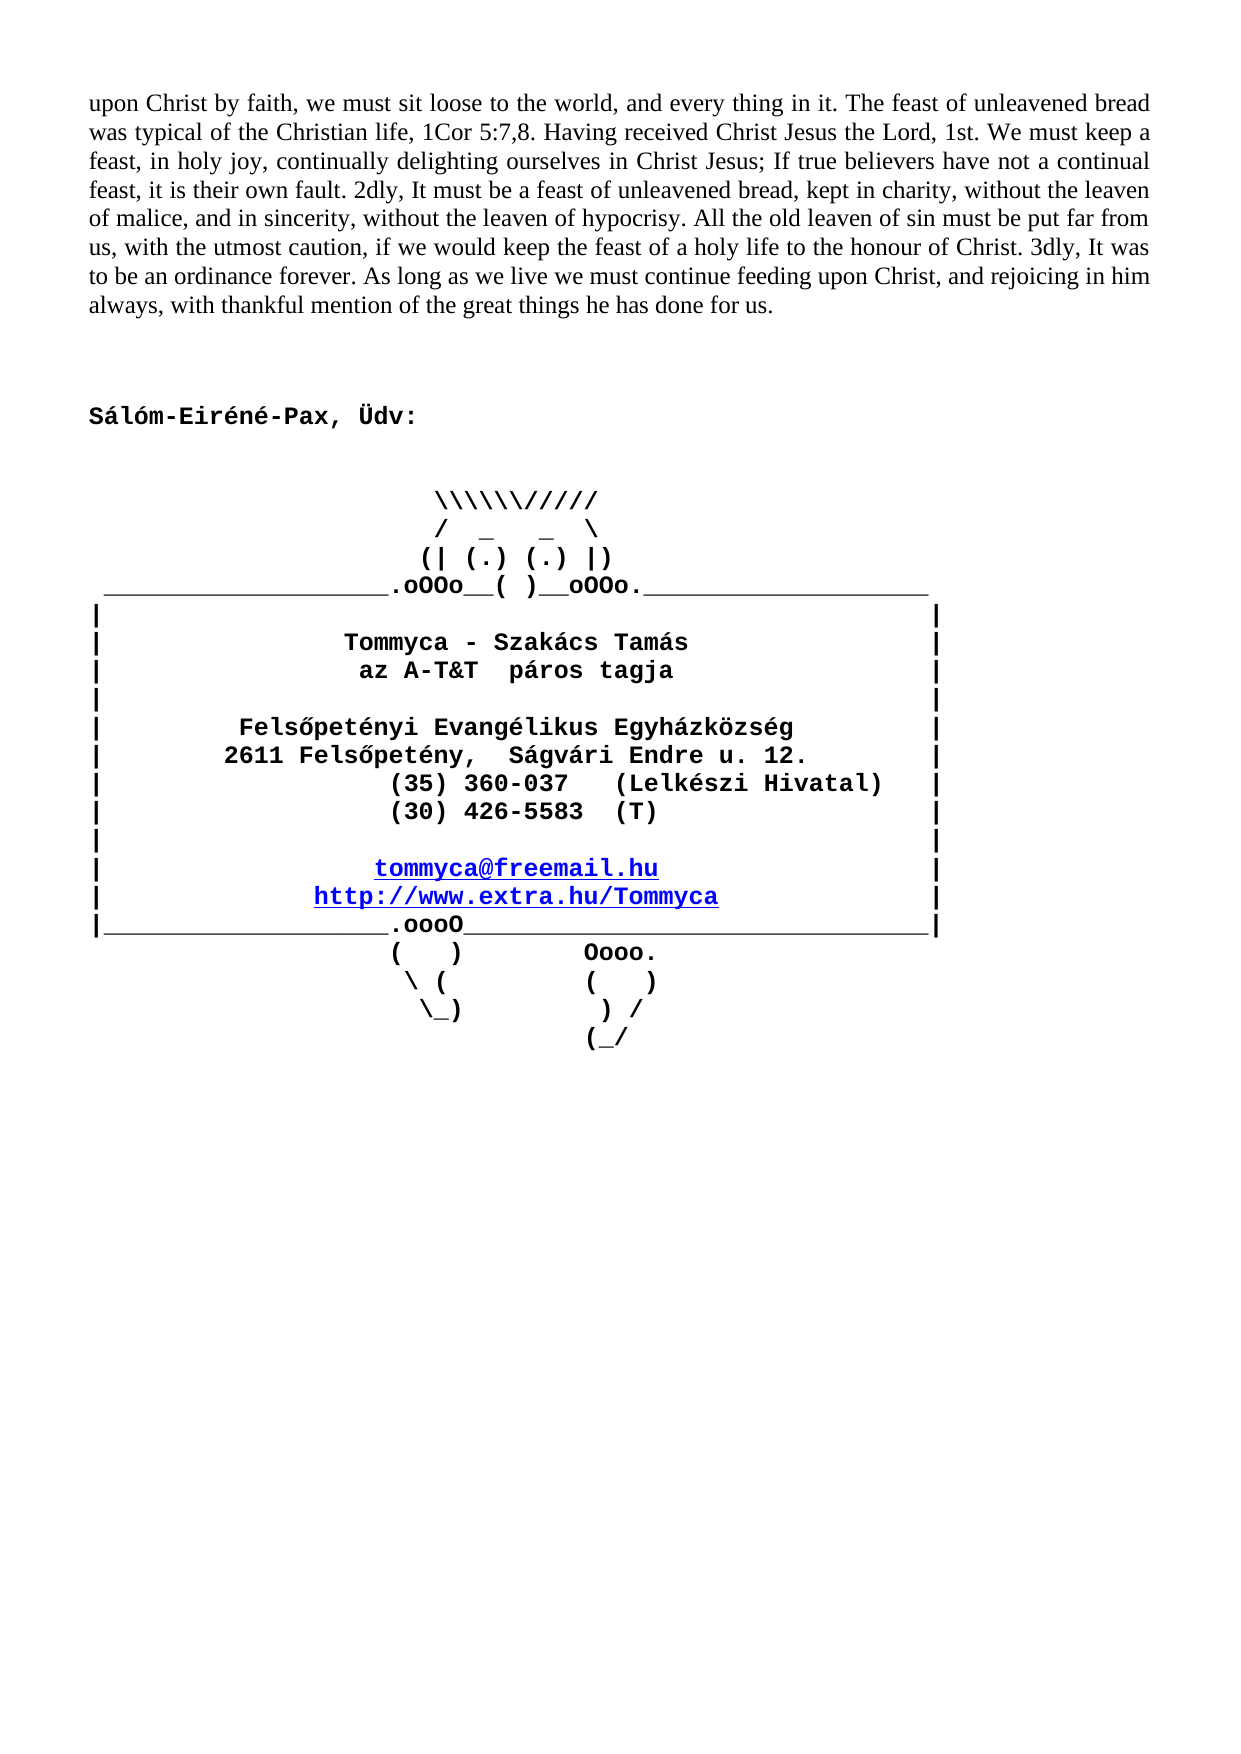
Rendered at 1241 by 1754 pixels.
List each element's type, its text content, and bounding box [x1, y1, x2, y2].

text upon Christ by faith, we must sit loose to the world, and every thing in it. The feast of unleavened bread was typical of the Christian life, 1Cor 5:7,8. Having received Christ Jesus the Lord, 1st. We must keep a feast, in holy joy, continually delighting ourselves in Christ Jesus; If true believers have not a continual feast, it is their own fault. 2dly, It must be a feast of unleavened bread, kept in charity, without the leaven of malice, and in sincerity, without the leaven of hypocrisy. All the old leaven of sin must be put far from us, with the utmost caution, if we would keep the feast of a holy life to the honour of Christ. 3dly, It was to be an ordinance forever. As long as we live we must continue feeding upon Christ, and rejoicing in him always, with thankful mention of the great things he has done for us. [88, 88, 1152, 318]
text Sálóm-Eiréné-Pax, Üdv: [88, 404, 1152, 432]
text \\\\\\///// / _ _ \ (| (.) (.) |) ___________________.oOOo__( )__oOOo.___________________ | | | Tommyca - Szakács Tamás | | az A-T&T páros tagja | | | | Felsőpetényi Evangélikus Egyházközség | | 2611 Felsőpetény, Ságvári Endre u. 12. | | (35) 360-037 (Lelkészi Hivatal) | | (30) 426-5583 (T) | | | | tommyca@freemail.hu | | http://www.extra.hu/Tommyca | |___________________.oooO_______________________________| ( ) Oooo. \ ( ( ) \_) ) / (_/ [88, 488, 1152, 1053]
